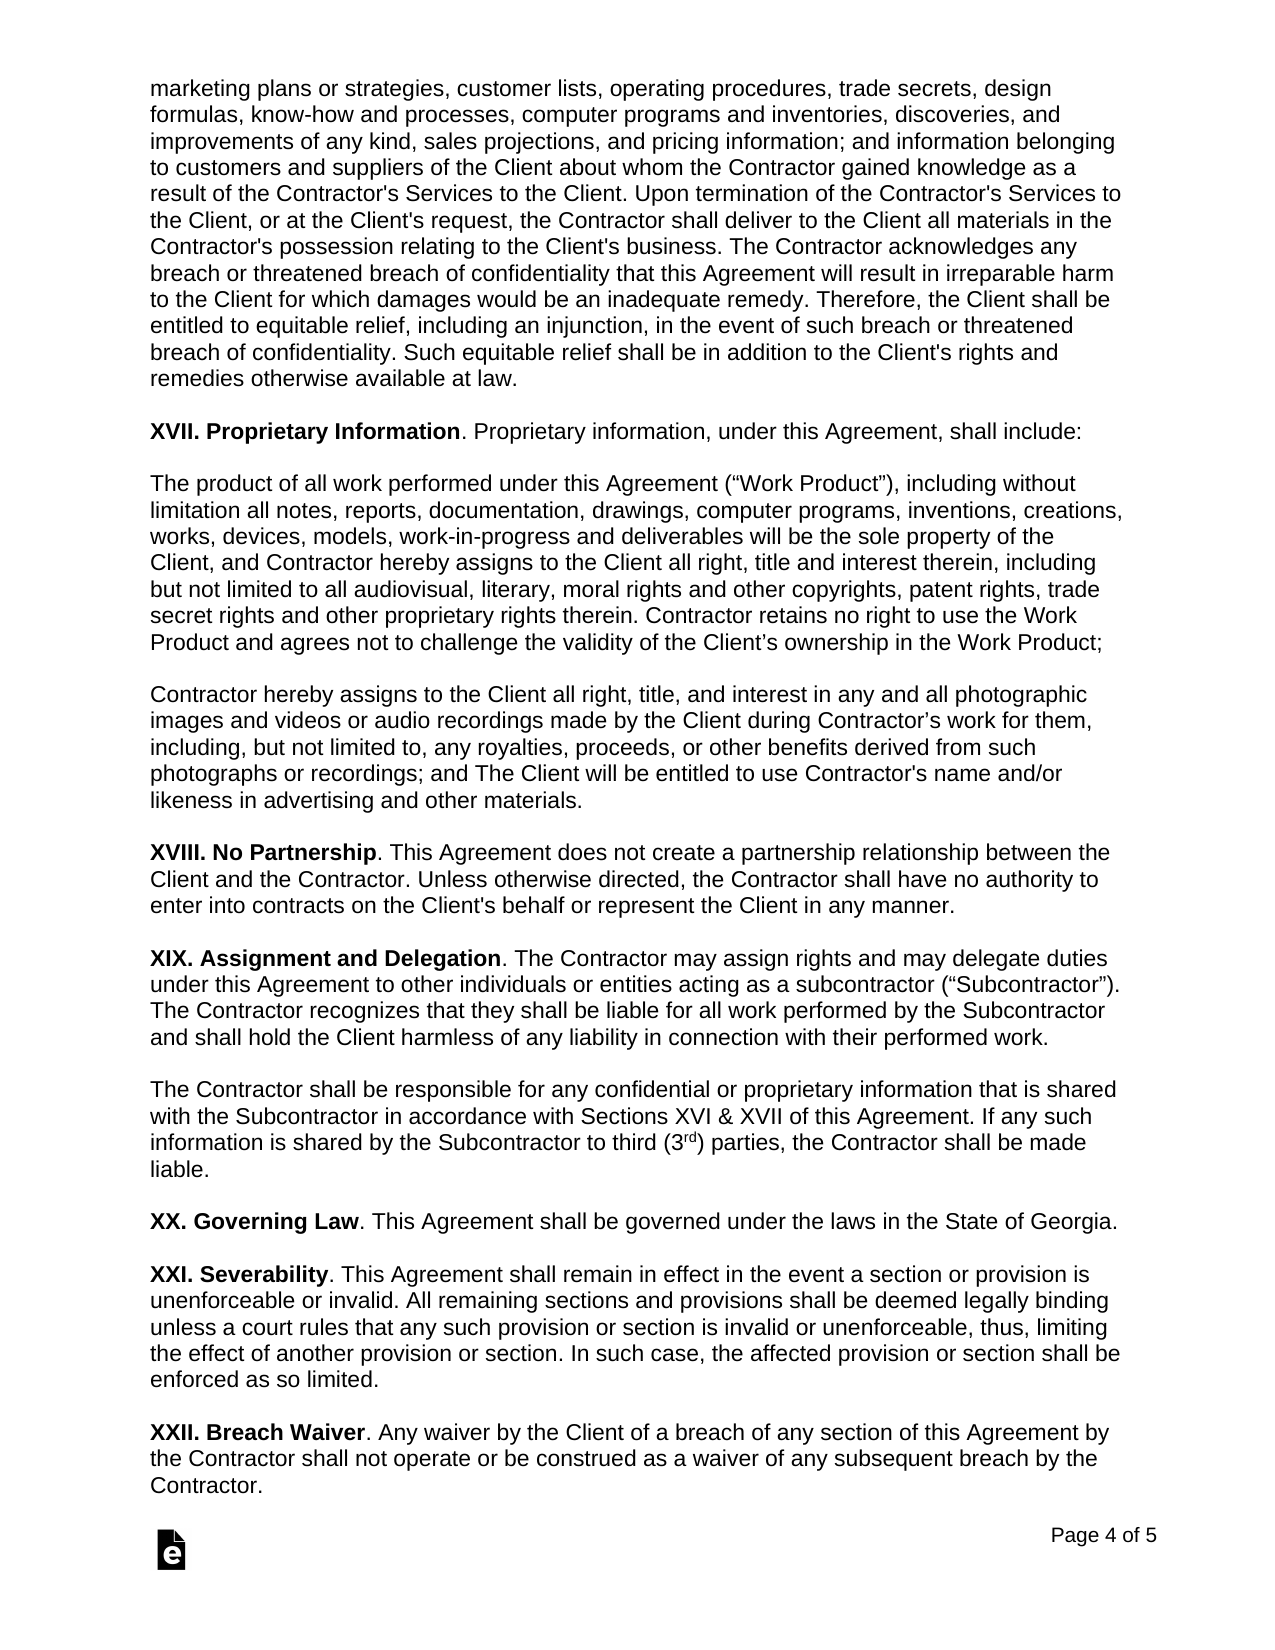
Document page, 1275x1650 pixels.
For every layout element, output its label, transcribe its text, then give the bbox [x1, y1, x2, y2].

text marketing plans or strategies, customer lists, operating procedures, trade secrets, design formulas, know-how and processes, computer programs and inventories, discoveries, and improvements of any kind, sales projections, and pricing information; and information belonging to customers and suppliers of the Client about whom the Contractor gained knowledge as a result of the Contractor's Services to the Client. Upon termination of the Contractor's Services to the Client, or at the Client's request, the Contractor shall deliver to the Client all materials in the Contractor's possession relating to the Client's business. The Contractor acknowledges any breach or threatened breach of confidentiality that this Agreement will result in irreparable harm to the Client for which damages would be an inadequate remedy. Therefore, the Client shall be entitled to equitable relief, including an injunction, in the event of such breach or threatened breach of confidentiality. Such equitable relief shall be in addition to the Client's rights and remedies otherwise available at law. [150, 75, 1125, 391]
text The product of all work performed under this Agreement (“Work Product”), including without limitation all notes, reports, documentation, drawings, computer programs, inventions, creations, works, devices, models, work-in-progress and deliverables will be the sole property of the Client, and Contractor hereby assigns to the Client all right, title and interest therein, including but not limited to all audiovisual, literary, moral rights and other copyrights, patent rights, trade secret rights and other proprietary rights therein. Contractor retains no right to use the Work Product and agrees not to challenge the validity of the Client’s ownership in the Work Product; [150, 470, 1125, 655]
text XVIII. No Partnership. This Agreement does not create a partnership relationship between the Client and the Contractor. Unless otherwise directed, the Contractor shall have no authority to enter into contracts on the Client's behalf or represent the Client in any manner. [150, 839, 1125, 918]
text XXI. Severability. This Agreement shall remain in effect in the event a section or provision is unenforceable or invalid. All remaining sections and provisions shall be deemed legally binding unless a court rules that any such provision or section is invalid or unenforceable, thus, limiting the effect of another provision or section. In such case, the affected provision or section shall be enforced as so limited. [150, 1261, 1125, 1393]
text XX. Governing Law. This Agreement shall be governed under the laws in the State of Georgia. [150, 1208, 1125, 1234]
text XIX. Assignment and Delegation. The Contractor may assign rights and may delegate duties under this Agreement to other individuals or entities acting as a subcontractor (“Subcontractor”). The Contractor recognizes that they shall be liable for all work performed by the Subcontractor and shall hold the Client harmless of any liability in connection with their performed work. [150, 945, 1125, 1050]
text The Contractor shall be responsible for any confidential or proprietary information that is shared with the Subcontractor in accordance with Sections XVI & XVII of this Agreement. If any such information is shared by the Subcontractor to third (3rd) parties, the Contractor shall be made liable. [150, 1076, 1125, 1182]
text XVII. Proprietary Information. Proprietary information, under this Agreement, shall include: [150, 418, 1125, 444]
text XXII. Breach Waiver. Any waiver by the Client of a breach of any section of this Agreement by the Contractor shall not operate or be construed as a waiver of any subsequent breach by the Contractor. [150, 1419, 1125, 1498]
text Contractor hereby assigns to the Client all right, title, and interest in any and all photographic images and videos or audio recordings made by the Client during Contractor’s work for them, including, but not limited to, any royalties, proceeds, or other benefits derived from such photographs or recordings; and The Client will be entitled to use Contractor's name and/or likeness in advertising and other materials. [150, 681, 1125, 813]
